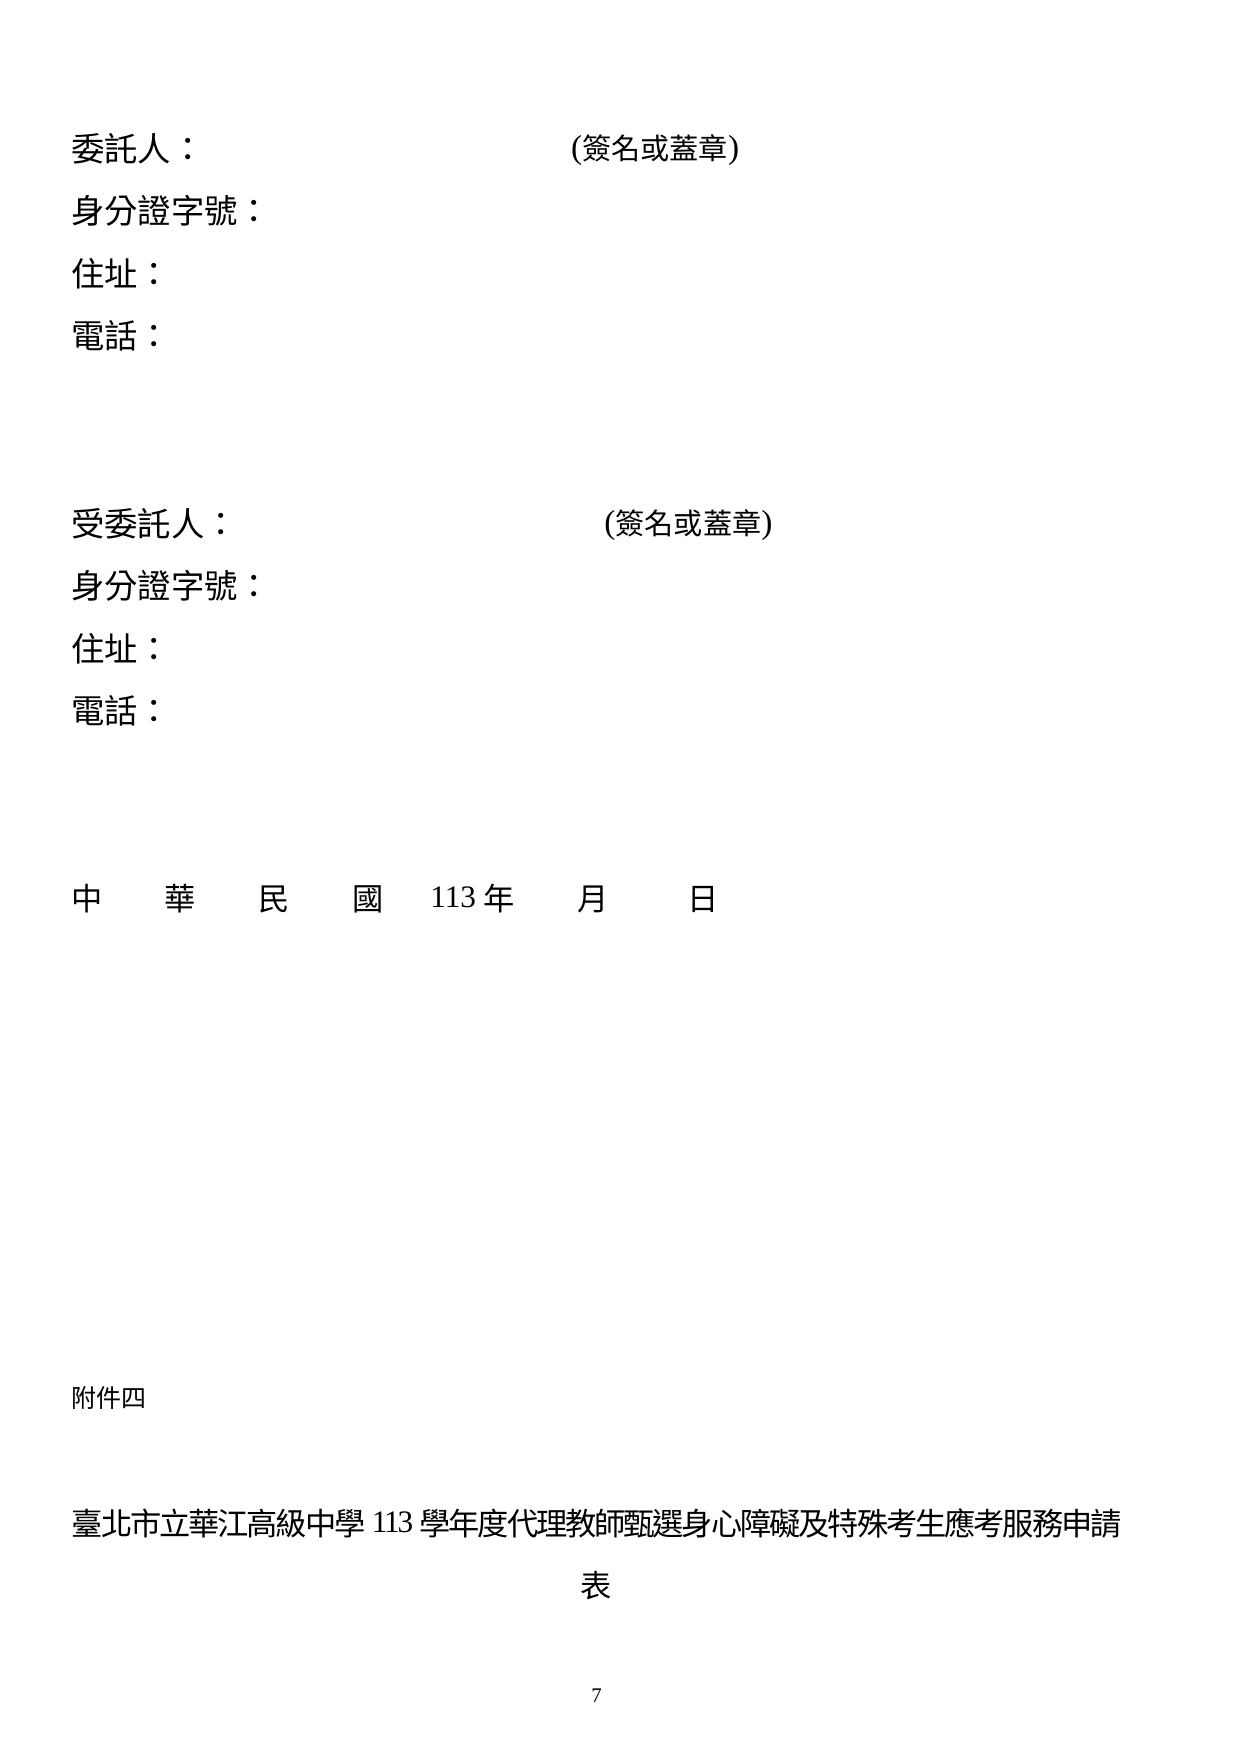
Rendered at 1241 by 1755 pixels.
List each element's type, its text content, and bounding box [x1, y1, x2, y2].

text 住址： [71, 230, 1122, 292]
text 中 華 民 國 113 年 月 日 [71, 855, 1122, 917]
text 電話： [71, 292, 1122, 355]
text 住址： [71, 605, 1122, 667]
text 身分證字號： [71, 542, 1122, 605]
text 臺北市立華江高級中學113學年度代理教師甄選身心障礙及特殊考生應考服務申請表 [71, 1480, 1122, 1605]
text 受委託人： (簽名或蓋章) [71, 480, 1122, 542]
text 附件四 [71, 1355, 1122, 1417]
text 身分證字號： [71, 167, 1122, 230]
text 電話： [71, 667, 1122, 730]
text 委託人： (簽名或蓋章) [71, 105, 1122, 167]
